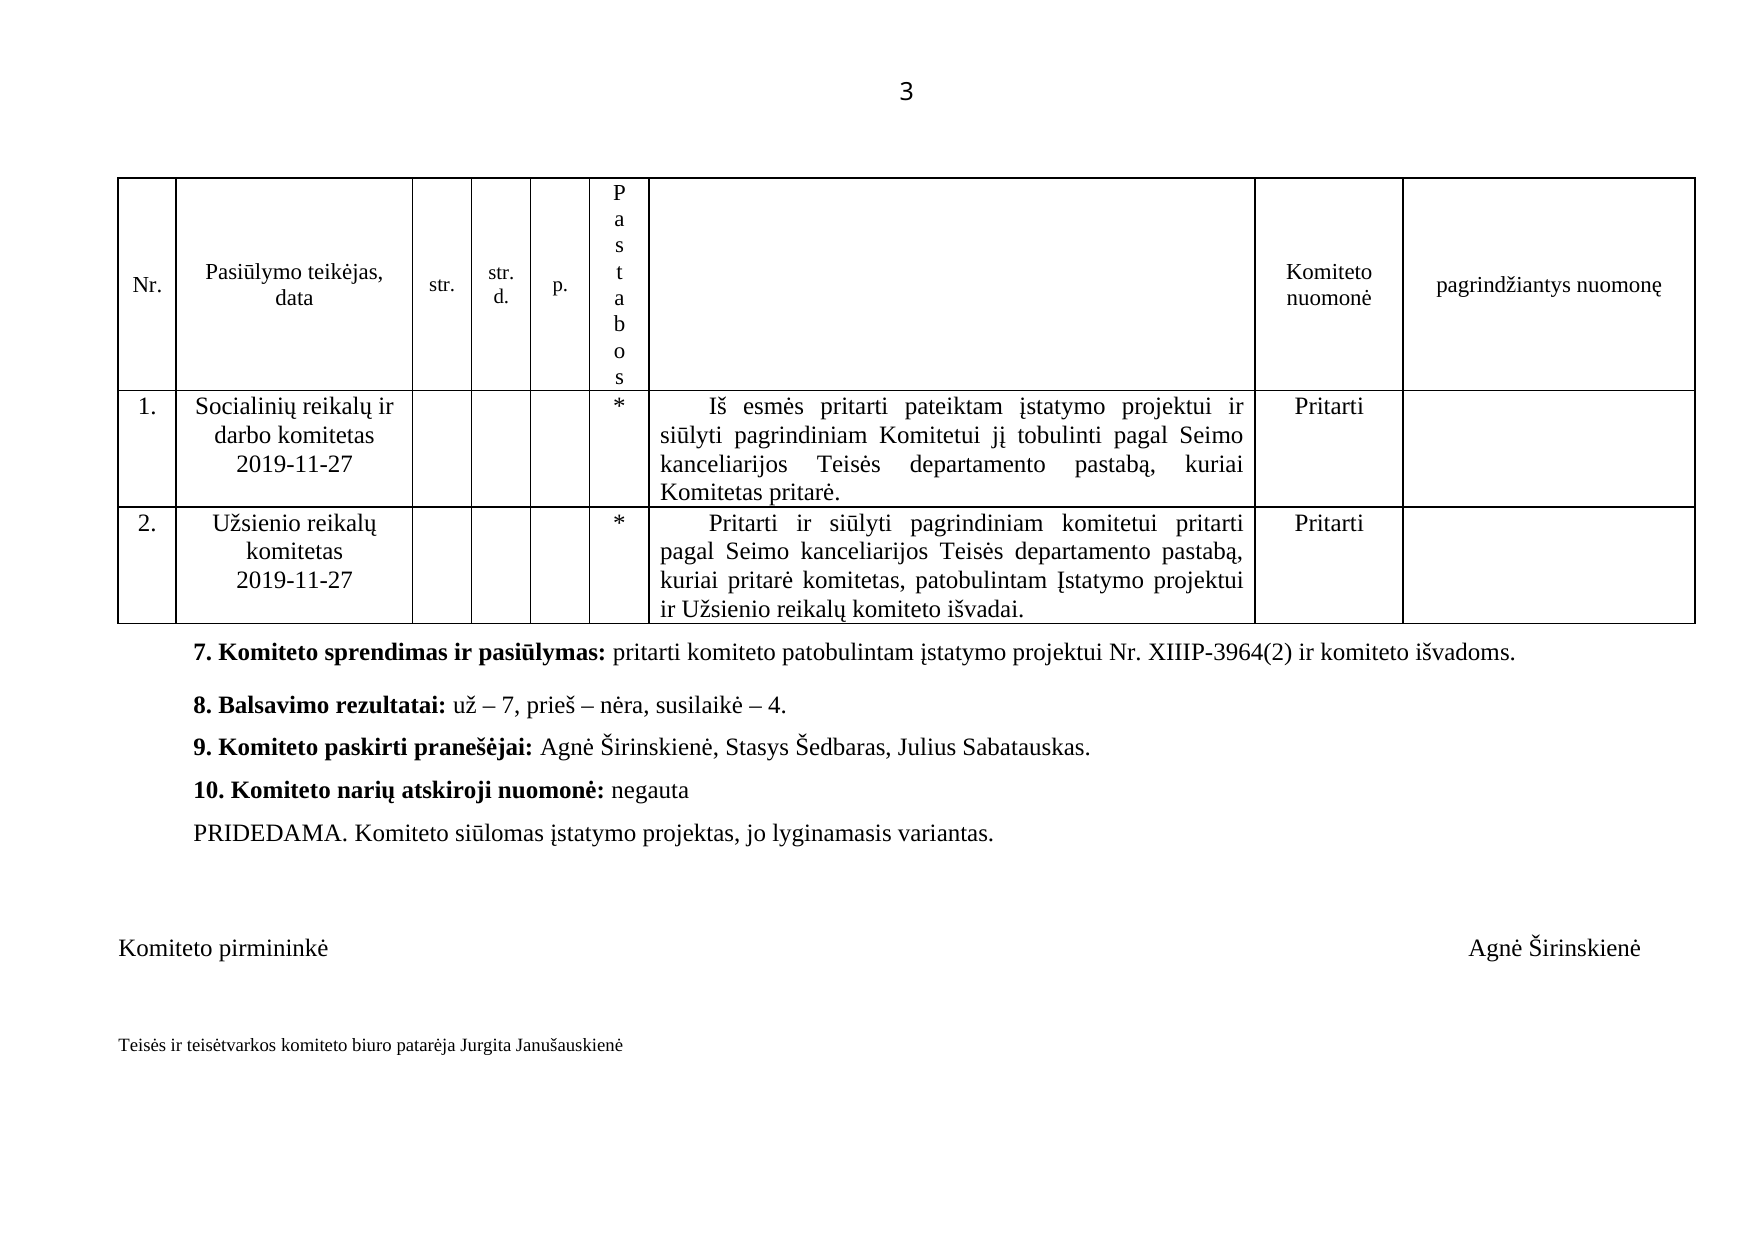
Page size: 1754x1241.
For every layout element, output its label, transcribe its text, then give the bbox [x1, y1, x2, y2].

table_cell [531, 391, 589, 506]
table_header [650, 179, 1254, 389]
table_cell Užsienio reikalų komitetas 2019-11-27 [177, 508, 412, 623]
table_header Komiteto nuomonė [1256, 179, 1402, 389]
table_cell [413, 508, 471, 623]
text 7. Komiteto sprendimas ir pasiūlymas: pritarti komiteto patobulintam įstatymo projektui Nr. XIIIP-3964(2) ir komiteto išvadoms. [118, 637, 1695, 666]
table_cell Pritarti [1256, 391, 1402, 506]
table_cell Socialinių reikalų ir darbo komitetas 2019-11-27 [177, 391, 412, 506]
table_cell [531, 508, 589, 623]
table_cell [1404, 391, 1694, 506]
table_cell 2. [119, 508, 175, 623]
table_cell [1404, 508, 1694, 623]
table_header pagrindžiantys nuomonę [1404, 179, 1694, 389]
table_cell [413, 391, 471, 506]
table_header Pasiūlymo teikėjas, data [177, 179, 412, 389]
table_cell p. [531, 179, 589, 389]
table_cell * [590, 391, 648, 506]
table_cell str. d. [472, 179, 530, 389]
text 9. Komiteto paskirti pranešėjai: Agnė Širinskienė, Stasys Šedbaras, Julius Sabatauskas. [118, 732, 1695, 761]
table_cell Iš esmės pritarti pateiktam įstatymo projektui ir siūlyti pagrindiniam Komitetui jį tobulinti pagal Seimo kanceliarijos Teisės departamento pastabą, kuriai Komitetas pritarė. [650, 391, 1254, 506]
text Teisės ir teisėtvarkos komiteto biuro patarėja Jurgita Janušauskienė [118, 1034, 1695, 1056]
table_cell * [590, 508, 648, 623]
table_cell 1. [119, 391, 175, 506]
table_cell [472, 391, 530, 506]
text 8. Balsavimo rezultatai: už – 7, prieš – nėra, susilaikė – 4. [118, 691, 1695, 719]
table_cell str. [413, 179, 471, 389]
text PRIDEDAMA. Komiteto siūlomas įstatymo projektas, jo lyginamasis variantas. [118, 818, 1695, 847]
table_cell Pritarti ir siūlyti pagrindiniam komitetui pritarti pagal Seimo kanceliarijos Teisės departamento pastabą, kuriai pritarė komitetas, patobulintam Įstatymo projektui ir Užsienio reikalų komiteto išvadai. [650, 508, 1254, 623]
text Komiteto pirmininkė (Parašas) Agnė Širinskienė [118, 933, 1695, 962]
table_header Pastabos [590, 179, 648, 389]
table_cell [472, 508, 530, 623]
table_header Nr. [119, 179, 175, 389]
table_cell Pritarti [1256, 508, 1402, 623]
text 10. Komiteto narių atskiroji nuomonė: negauta [118, 775, 1695, 804]
